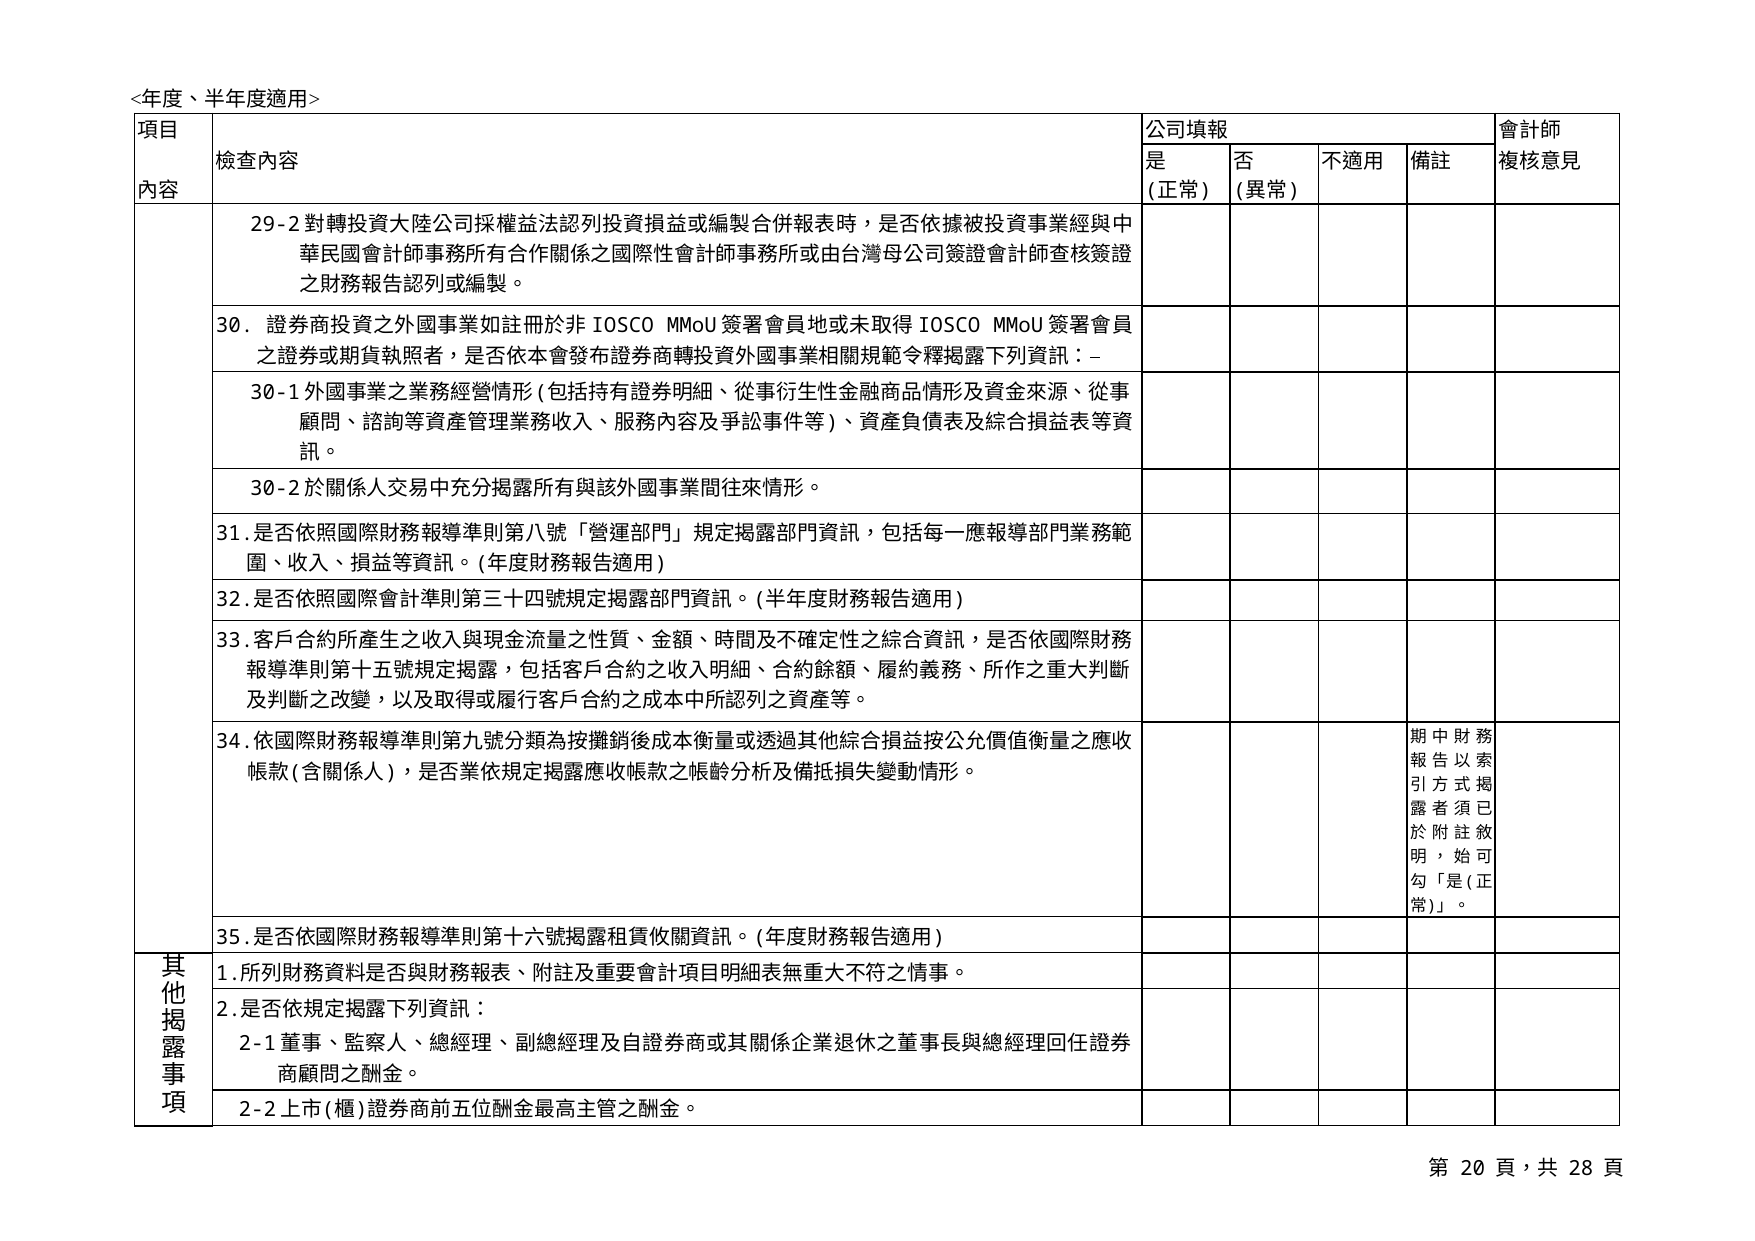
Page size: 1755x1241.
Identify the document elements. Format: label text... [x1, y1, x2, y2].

table_cell [1231, 514, 1318, 579]
table_cell [1319, 723, 1406, 916]
table_cell 31.是否依照國際財務報導準則第八號「營運部門」規定揭露部門資訊，包括每一應報導部門業務範圍、收入、損益等資訊。(年度財務報告適用) [213, 514, 1141, 579]
table_cell [1231, 1091, 1318, 1125]
table_cell [1231, 954, 1318, 988]
table_cell [1496, 470, 1619, 513]
table_cell 否 (異常) [1231, 145, 1318, 203]
table_cell [1496, 1091, 1619, 1125]
table_cell [1143, 954, 1229, 988]
table_header [213, 114, 1141, 143]
table_cell [1408, 954, 1494, 988]
table_header 公司填報 [1143, 114, 1494, 143]
table_cell [1319, 621, 1406, 721]
table_cell [1143, 918, 1229, 952]
table_header 項目 [135, 114, 212, 143]
table_cell [1408, 989, 1494, 1089]
table_cell [135, 204, 212, 952]
table_cell [1408, 1091, 1494, 1125]
table_cell [1496, 954, 1619, 988]
table_cell [1231, 621, 1318, 721]
table_cell [1319, 1091, 1406, 1125]
table_cell 是 (正常) [1143, 145, 1229, 203]
table_cell [1319, 581, 1406, 619]
table_cell [1143, 581, 1229, 619]
table_cell [1143, 307, 1229, 371]
table_cell [1231, 470, 1318, 513]
table_cell 檢查內容 [213, 143, 1141, 203]
table_cell [1496, 205, 1619, 305]
table_cell [1143, 989, 1229, 1089]
table_cell [1319, 205, 1406, 305]
table_cell [1408, 470, 1494, 513]
table_cell [1408, 205, 1494, 305]
table_cell [1231, 373, 1318, 468]
table_cell [1408, 307, 1494, 371]
table_cell [1408, 621, 1494, 721]
table_cell [1496, 373, 1619, 468]
table_cell [1143, 373, 1229, 468]
table_cell [1319, 307, 1406, 371]
table_cell [1143, 470, 1229, 513]
table_cell 期中財務報告以索引方式揭露者須已於附註敘明，始可勾「是(正常)」。 [1408, 723, 1494, 916]
table_cell 30-2於關係人交易中充分揭露所有與該外國事業間往來情形。 [213, 469, 1141, 513]
table_cell [1496, 514, 1619, 579]
table_cell [1408, 373, 1494, 468]
table_cell [1496, 621, 1619, 721]
table_cell [1143, 723, 1229, 916]
table_cell [1231, 581, 1318, 619]
table_cell [1231, 307, 1318, 371]
table_cell 不適用 [1319, 145, 1406, 203]
table_cell 32.是否依照國際會計準則第三十四號規定揭露部門資訊。(半年度財務報告適用) [213, 580, 1141, 619]
table_cell [1408, 514, 1494, 579]
table_cell 複核意見 [1496, 143, 1619, 203]
table_cell [1496, 918, 1619, 952]
table_cell [1231, 918, 1318, 952]
table_cell 其 他 揭 露 事 項 ︹ 年 度 個 體 或 個 別 財 務 報 告 ︺ [135, 954, 212, 1125]
table_cell [1408, 918, 1494, 952]
table_cell [1143, 621, 1229, 721]
table_header 會計師 [1496, 114, 1619, 143]
table_cell 30-1外國事業之業務經營情形(包括持有證券明細、從事衍生性金融商品情形及資金來源、從事顧問、諮詢等資產管理業務收入、服務內容及爭訟事件等)、資產負債表及綜合損益表等資訊。 [213, 372, 1141, 468]
table_cell [1143, 514, 1229, 579]
table_cell 35.是否依國際財務報導準則第十六號揭露租賃攸關資訊。(年度財務報告適用) [213, 917, 1141, 952]
table_cell [1143, 1091, 1229, 1125]
table_cell [1231, 205, 1318, 305]
table_cell 備註 [1408, 145, 1494, 203]
table_cell 2.是否依規定揭露下列資訊： 2-1董事、監察人、總經理、副總經理及自證券商或其關係企業退休之董事長與總經理回任證券商顧問之酬金。 [213, 989, 1141, 1089]
table_cell [1496, 581, 1619, 619]
table_cell 30. 證券商投資之外國事業如註冊於非IOSCO MMoU簽署會員地或未取得IOSCO MMoU簽署會員之證券或期貨執照者，是否依本會發布證券商轉投資外國事業相關規範令釋揭露下列資訊： [213, 306, 1141, 371]
table_cell [1496, 307, 1619, 371]
table_cell [1319, 918, 1406, 952]
table_cell [1319, 989, 1406, 1089]
table_cell 34.依國際財務報導準則第九號分類為按攤銷後成本衡量或透過其他綜合損益按公允價值衡量之應收帳款(含關係人)，是否業依規定揭露應收帳款之帳齡分析及備抵損失變動情形。 [213, 722, 1141, 916]
table_cell [1231, 989, 1318, 1089]
table_cell 33.客戶合約所產生之收入與現金流量之性質、金額、時間及不確定性之綜合資訊，是否依國際財務報導準則第十五號規定揭露，包括客戶合約之收入明細、合約餘額、履約義務、所作之重大判斷及判斷之改變，以及取得或履行客戶合約之成本中所認列之資產等。 [213, 621, 1141, 721]
table_cell [1408, 581, 1494, 619]
table_cell [1319, 470, 1406, 513]
table_cell 1.所列財務資料是否與財務報表、附註及重要會計項目明細表無重大不符之情事。 [213, 953, 1141, 988]
table_cell [1231, 723, 1318, 916]
table_cell 2-2上市(櫃)證券商前五位酬金最高主管之酬金。 [213, 1091, 1141, 1125]
table_cell [1496, 989, 1619, 1089]
table_cell [1319, 514, 1406, 579]
table_cell 29-2對轉投資大陸公司採權益法認列投資損益或編製合併報表時，是否依據被投資事業經與中華民國會計師事務所有合作關係之國際性會計師事務所或由台灣母公司簽證會計師查核簽證之財務報告認列或編製。 [213, 204, 1141, 305]
table_cell [1496, 723, 1619, 916]
table_cell 內容 [135, 143, 212, 203]
table_cell [1143, 205, 1229, 305]
table_cell [1319, 373, 1406, 468]
table_cell [1319, 954, 1406, 988]
